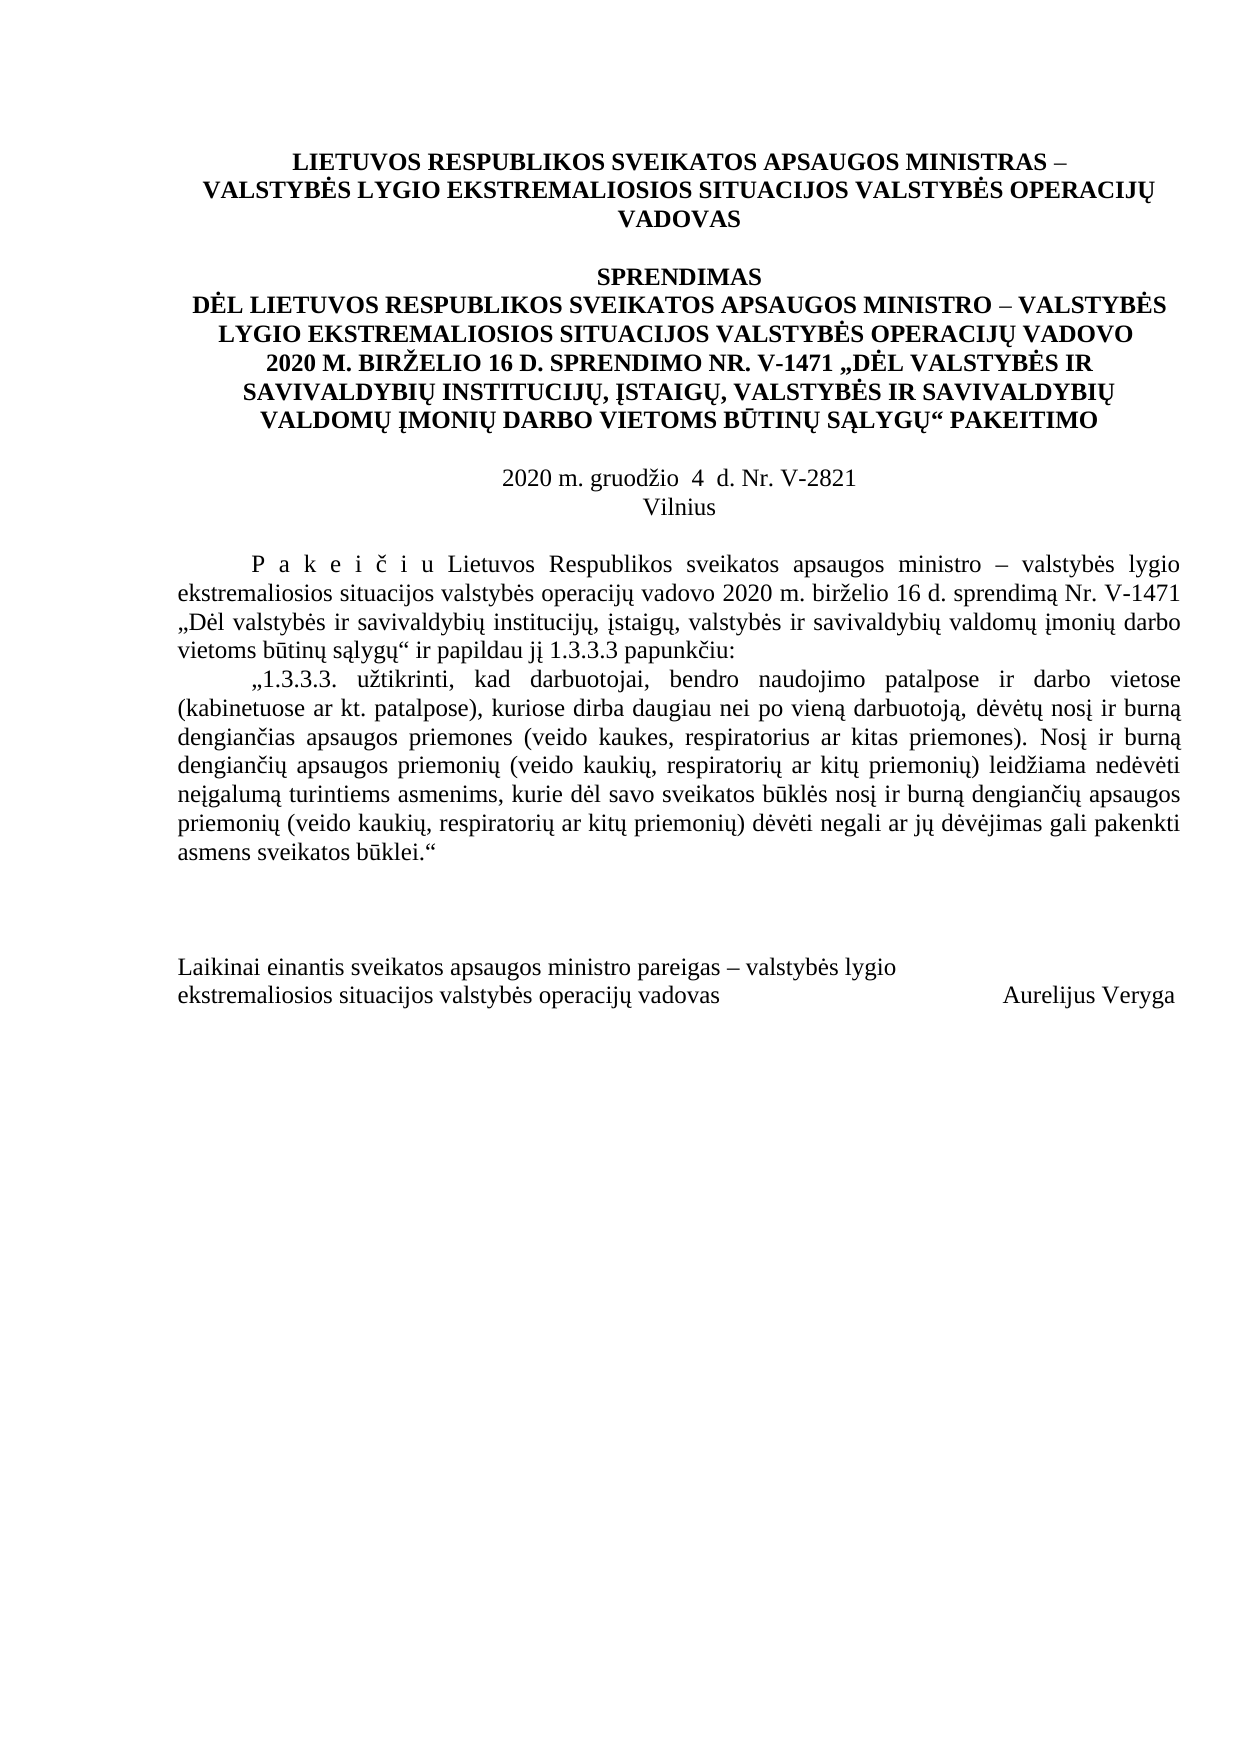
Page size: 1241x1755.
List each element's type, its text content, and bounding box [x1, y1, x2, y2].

text P a k e i č i u Lietuvos Respublikos sveikatos apsaugos ministro – valstybės lygio ekstremaliosios situacijos valstybės operacijų vadovo 2020 m. birželio 16 d. sprendimą Nr. V-1471 „Dėl valstybės ir savivaldybių institucijų, įstaigų, valstybės ir savivaldybių valdomų įmonių darbo vietoms būtinų sąlygų“ ir papildau jį 1.3.3.3 papunkčiu: [177, 549, 1181, 664]
text SPRENDIMAS [177, 262, 1181, 291]
text Laikinai einantis sveikatos apsaugos ministro pareigas – valstybės lygio [177, 952, 1181, 981]
text VALSTYBĖS LYGIO EKSTREMALIOSIOS SITUACIJOS VALSTYBĖS OPERACIJŲ VADOVAS [177, 176, 1181, 233]
text ekstremaliosios situacijos valstybės operacijų vadovas Aurelijus Veryga [177, 981, 1181, 1009]
text „1.3.3.3. užtikrinti, kad darbuotojai, bendro naudojimo patalpose ir darbo vietose (kabinetuose ar kt. patalpose), kuriose dirba daugiau nei po vieną darbuotoją, dėvėtų nosį ir burną dengiančias apsaugos priemones (veido kaukes, respiratorius ar kitas priemones). Nosį ir burną dengiančių apsaugos priemonių (veido kaukių, respiratorių ar kitų priemonių) leidžiama nedėvėti neįgalumą turintiems asmenims, kurie dėl savo sveikatos būklės nosį ir burną dengiančių apsaugos priemonių (veido kaukių, respiratorių ar kitų priemonių) dėvėti negali ar jų dėvėjimas gali pakenkti asmens sveikatos būklei.“ [177, 664, 1181, 866]
text LIETUVOS RESPUBLIKOS SVEIKATOS APSAUGOS MINISTRAS – [177, 147, 1181, 176]
text DĖL LIETUVOS RESPUBLIKOS SVEIKATOS APSAUGOS MINISTRO – VALSTYBĖS LYGIO EKSTREMALIOSIOS SITUACIJOS VALSTYBĖS OPERACIJŲ VADOVO 2020 M. BIRŽELIO 16 D. SPRENDIMO NR. V-1471 „DĖL VALSTYBĖS IR SAVIVALDYBIŲ INSTITUCIJŲ, ĮSTAIGŲ, VALSTYBĖS IR SAVIVALDYBIŲ VALDOMŲ ĮMONIŲ DARBO VIETOMS BŪTINŲ SĄLYGŲ“ PAKEITIMO [177, 291, 1181, 434]
text 2020 m. gruodžio 4 d. Nr. V-2821 Vilnius [177, 463, 1181, 521]
